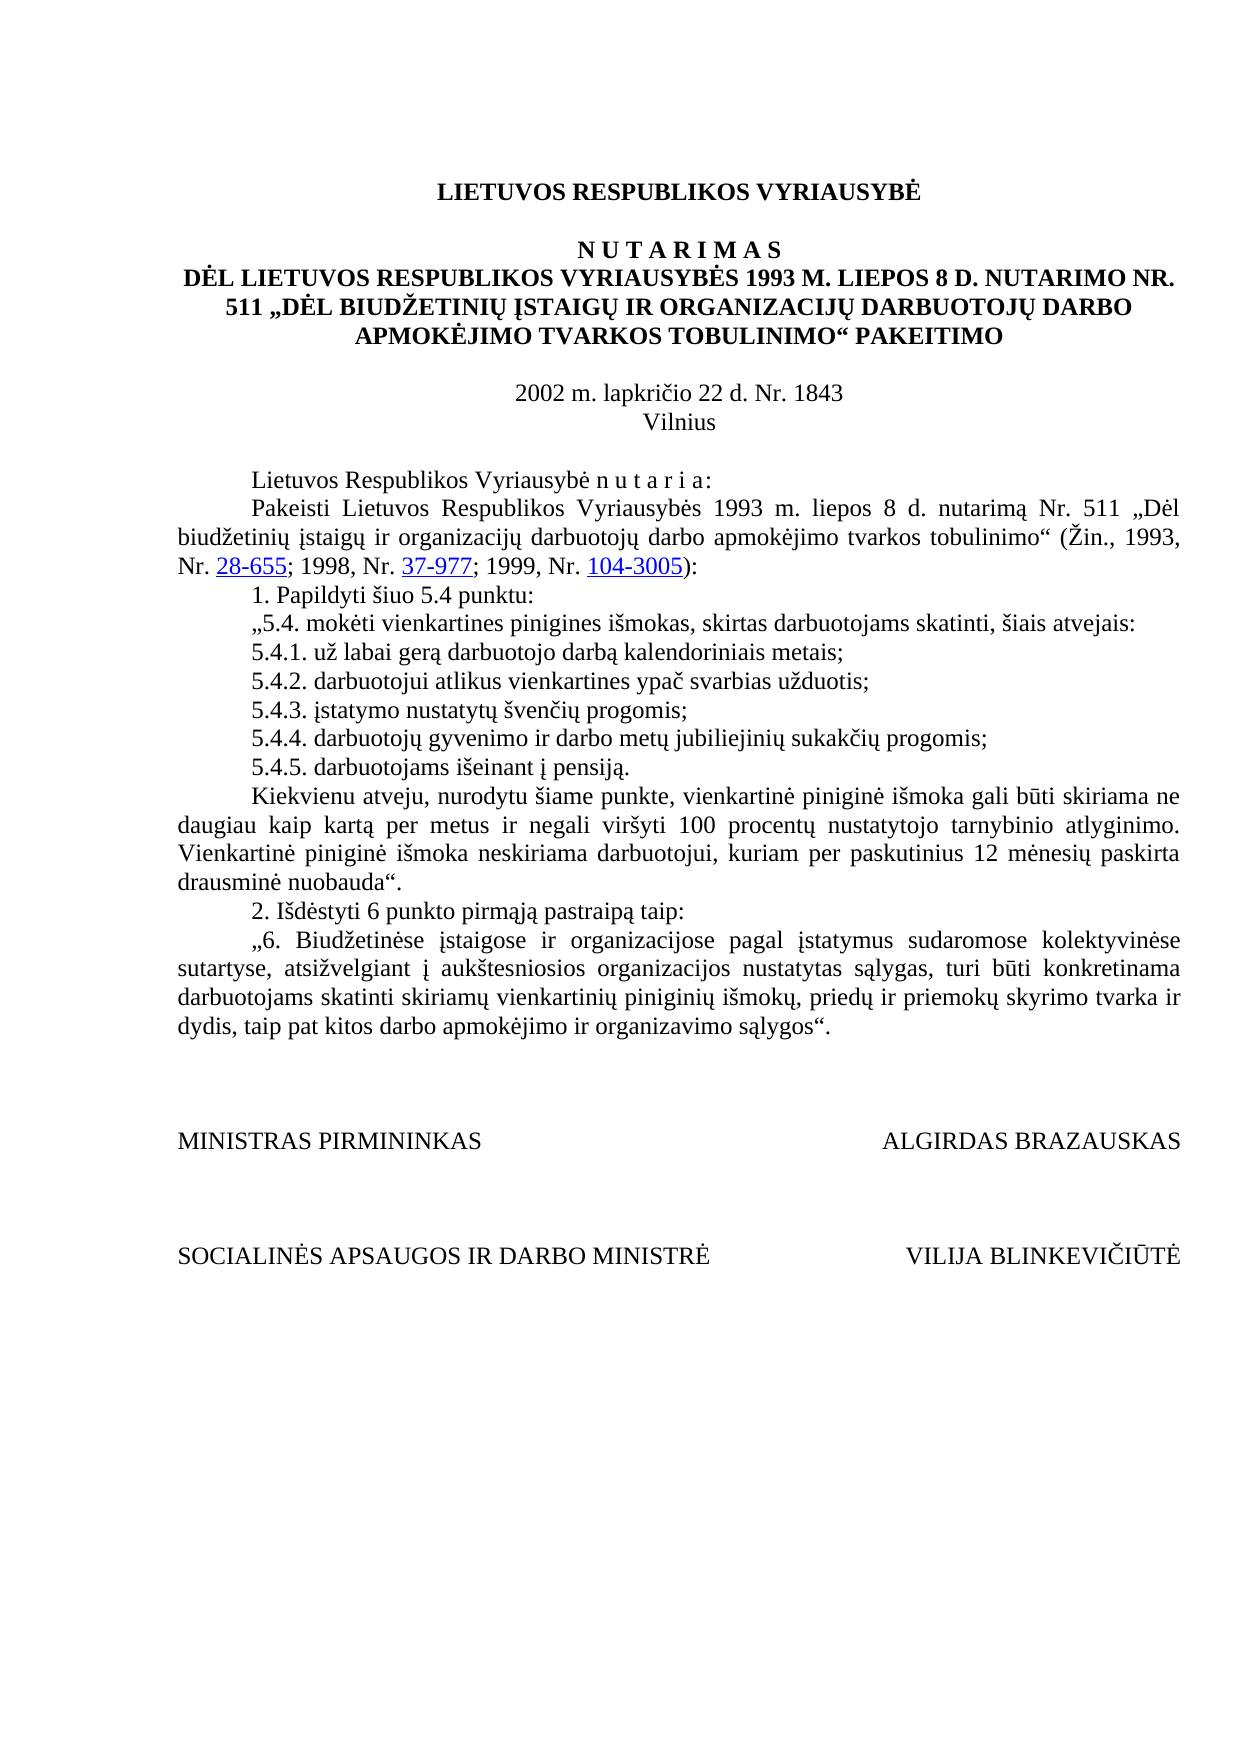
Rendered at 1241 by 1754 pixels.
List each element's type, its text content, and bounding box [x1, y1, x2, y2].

text „5.4. mokėti vienkartines pinigines išmokas, skirtas darbuotojams skatinti, šiais atvejais: [177, 608, 1181, 637]
text 5.4.2. darbuotojui atlikus vienkartines ypač svarbias užduotis; [177, 666, 1181, 695]
text DĖL LIETUVOS RESPUBLIKOS VYRIAUSYBĖS 1993 M. LIEPOS 8 D. NUTARIMO NR. 511 „DĖL BIUDŽETINIŲ ĮSTAIGŲ IR ORGANIZACIJŲ DARBUOTOJŲ DARBO APMOKĖJIMO TVARKOS TOBULINIMO“ PAKEITIMO [177, 263, 1181, 350]
text Pakeisti Lietuvos Respublikos Vyriausybės 1993 m. liepos 8 d. nutarimą Nr. 511 „Dėl biudžetinių įstaigų ir organizacijų darbuotojų darbo apmokėjimo tvarkos tobulinimo“ (Žin., 1993, Nr. 28-655; 1998, Nr. 37-977; 1999, Nr. 104-3005): [177, 493, 1181, 580]
text Vilnius [177, 407, 1181, 436]
text N U T A R I M A S [177, 235, 1181, 263]
text 5.4.4. darbuotojų gyvenimo ir darbo metų jubiliejinių sukakčių progomis; [177, 723, 1181, 752]
text 5.4.5. darbuotojams išeinant į pensiją. [177, 752, 1181, 781]
text MINISTRAS PIRMININKAS ALGIRDAS BRAZAUSKAS [177, 1126, 1181, 1155]
text 5.4.3. įstatymo nustatytų švenčių progomis; [177, 695, 1181, 723]
text Lietuvos Respublikos Vyriausybė nutaria: [177, 465, 1181, 493]
text Kiekvienu atveju, nurodytu šiame punkte, vienkartinė piniginė išmoka gali būti skiriama ne daugiau kaip kartą per metus ir negali viršyti 100 procentų nustatytojo tarnybinio atlyginimo. Vienkartinė piniginė išmoka neskiriama darbuotojui, kuriam per paskutinius 12 mėnesių paskirta drausminė nuobauda“. [177, 781, 1181, 896]
text SOCIALINĖS APSAUGOS IR DARBO MINISTRĖ VILIJA BLINKEVIČIŪTĖ [177, 1241, 1181, 1270]
text 2002 m. lapkričio 22 d. Nr. 1843 [177, 378, 1181, 407]
text 1. Papildyti šiuo 5.4 punktu: [177, 580, 1181, 608]
text 2. Išdėstyti 6 punkto pirmąją pastraipą taip: [177, 896, 1181, 925]
text LIETUVOS RESPUBLIKOS VYRIAUSYBĖ [177, 177, 1181, 206]
text 5.4.1. už labai gerą darbuotojo darbą kalendoriniais metais; [177, 637, 1181, 666]
text „6. Biudžetinėse įstaigose ir organizacijose pagal įstatymus sudaromose kolektyvinėse sutartyse, atsižvelgiant į aukštesniosios organizacijos nustatytas sąlygas, turi būti konkretinama darbuotojams skatinti skiriamų vienkartinių piniginių išmokų, priedų ir priemokų skyrimo tvarka ir dydis, taip pat kitos darbo apmokėjimo ir organizavimo sąlygos“. [177, 925, 1181, 1040]
